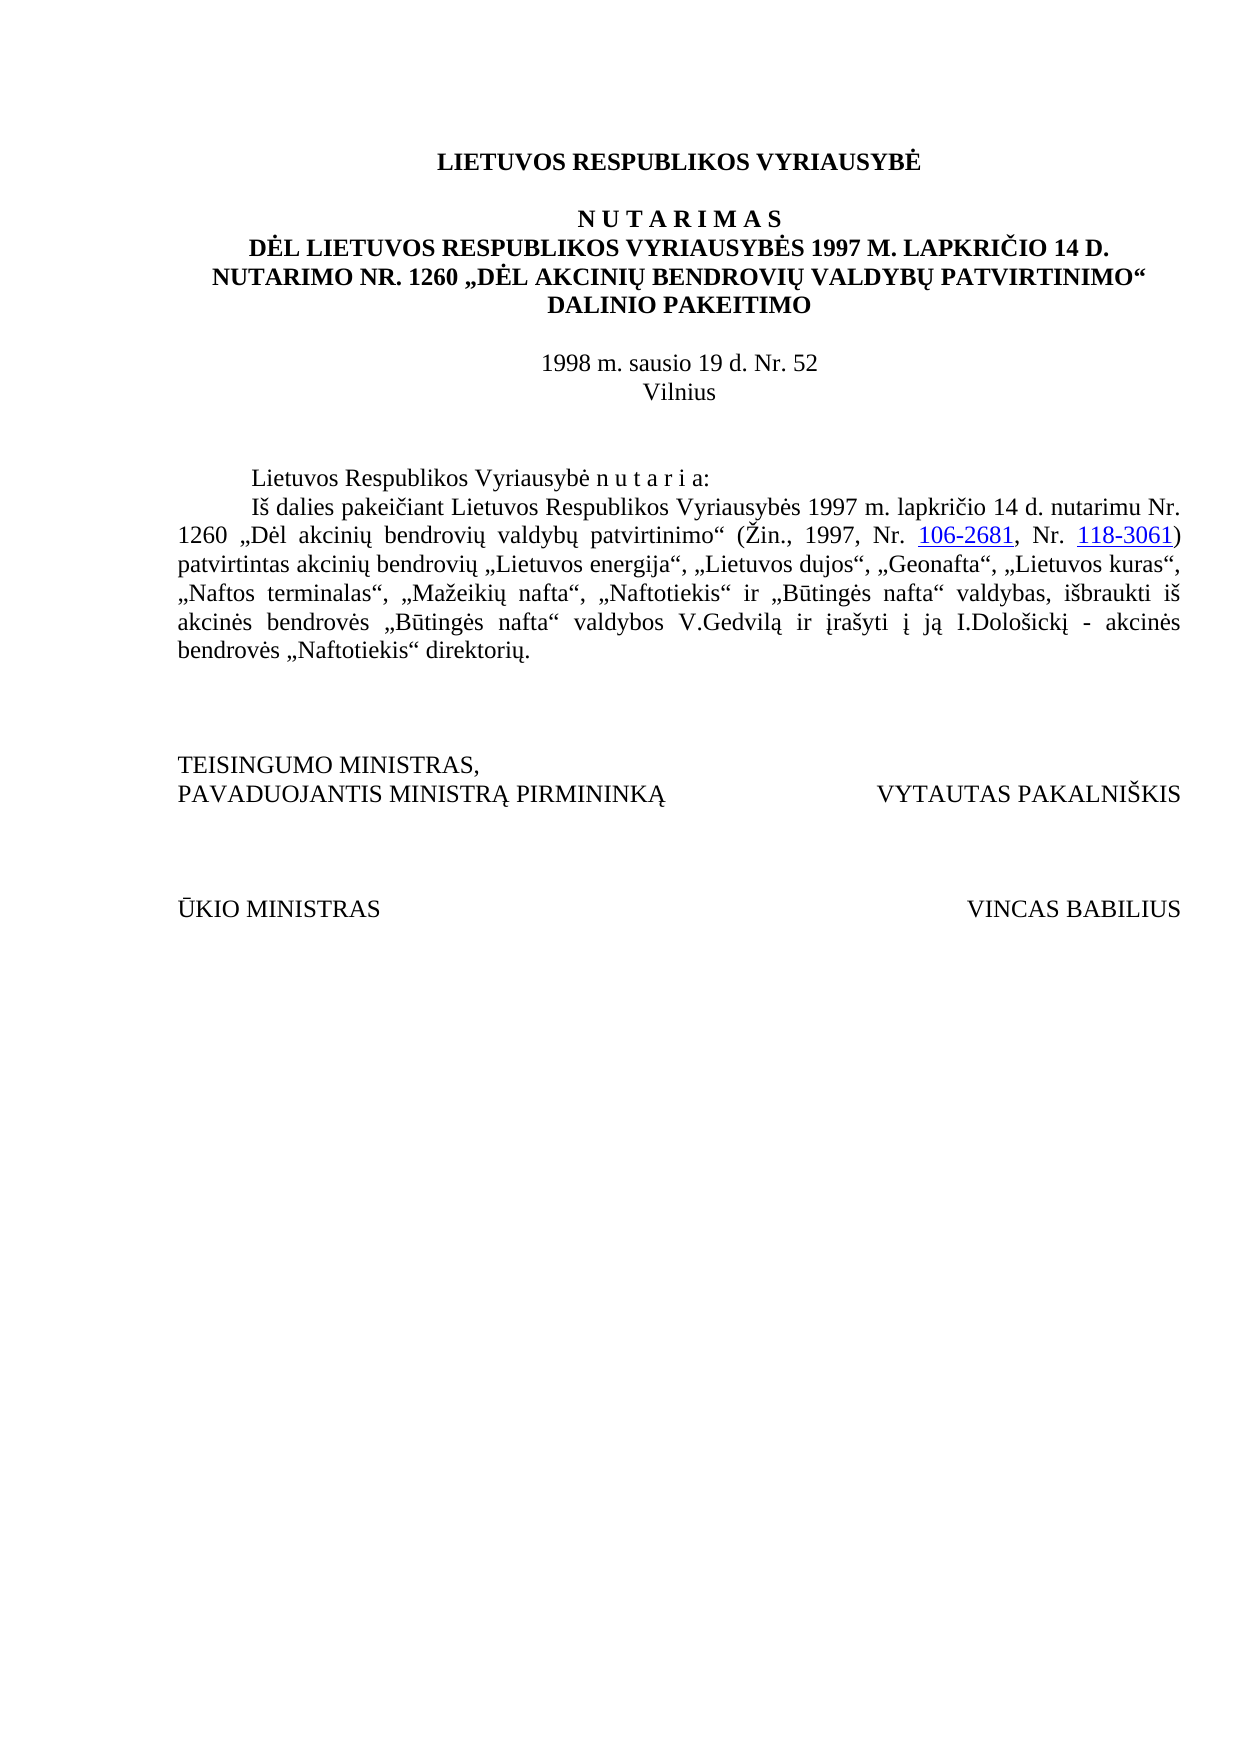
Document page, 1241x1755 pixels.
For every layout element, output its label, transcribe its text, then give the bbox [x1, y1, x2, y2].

text Vilnius [177, 377, 1181, 406]
text Iš dalies pakeičiant Lietuvos Respublikos Vyriausybės 1997 m. lapkričio 14 d. nutarimu Nr. 1260 „Dėl akcinių bendrovių valdybų patvirtinimo“ (Žin., 1997, Nr. 106-2681, Nr. 118-3061) patvirtintas akcinių bendrovių „Lietuvos energija“, „Lietuvos dujos“, „Geonafta“, „Lietuvos kuras“, „Naftos terminalas“, „Mažeikių nafta“, „Naftotiekis“ ir „Būtingės nafta“ valdybas, išbraukti iš akcinės bendrovės „Būtingės nafta“ valdybos V.Gedvilą ir įrašyti į ją I.Dološickį - akcinės bendrovės „Naftotiekis“ direktorių. [177, 492, 1181, 664]
text ŪKIO MINISTRAS VINCAS BABILIUS [177, 894, 1181, 923]
text N U T A R I M A S [177, 204, 1181, 233]
text LIETUVOS RESPUBLIKOS VYRIAUSYBĖ [177, 147, 1181, 176]
text TEISINGUMO MINISTRAS, [177, 751, 1181, 779]
text DĖL LIETUVOS RESPUBLIKOS VYRIAUSYBĖS 1997 M. LAPKRIČIO 14 D. NUTARIMO NR. 1260 „DĖL AKCINIŲ BENDROVIŲ VALDYBŲ PATVIRTINIMO“ DALINIO PAKEITIMO [177, 233, 1181, 319]
text 1998 m. sausio 19 d. Nr. 52 [177, 348, 1181, 377]
text PAVADUOJANTIS MINISTRĄ PIRMININKĄ VYTAUTAS PAKALNIŠKIS [177, 779, 1181, 808]
text Lietuvos Respublikos Vyriausybė nutaria: [177, 463, 1181, 492]
